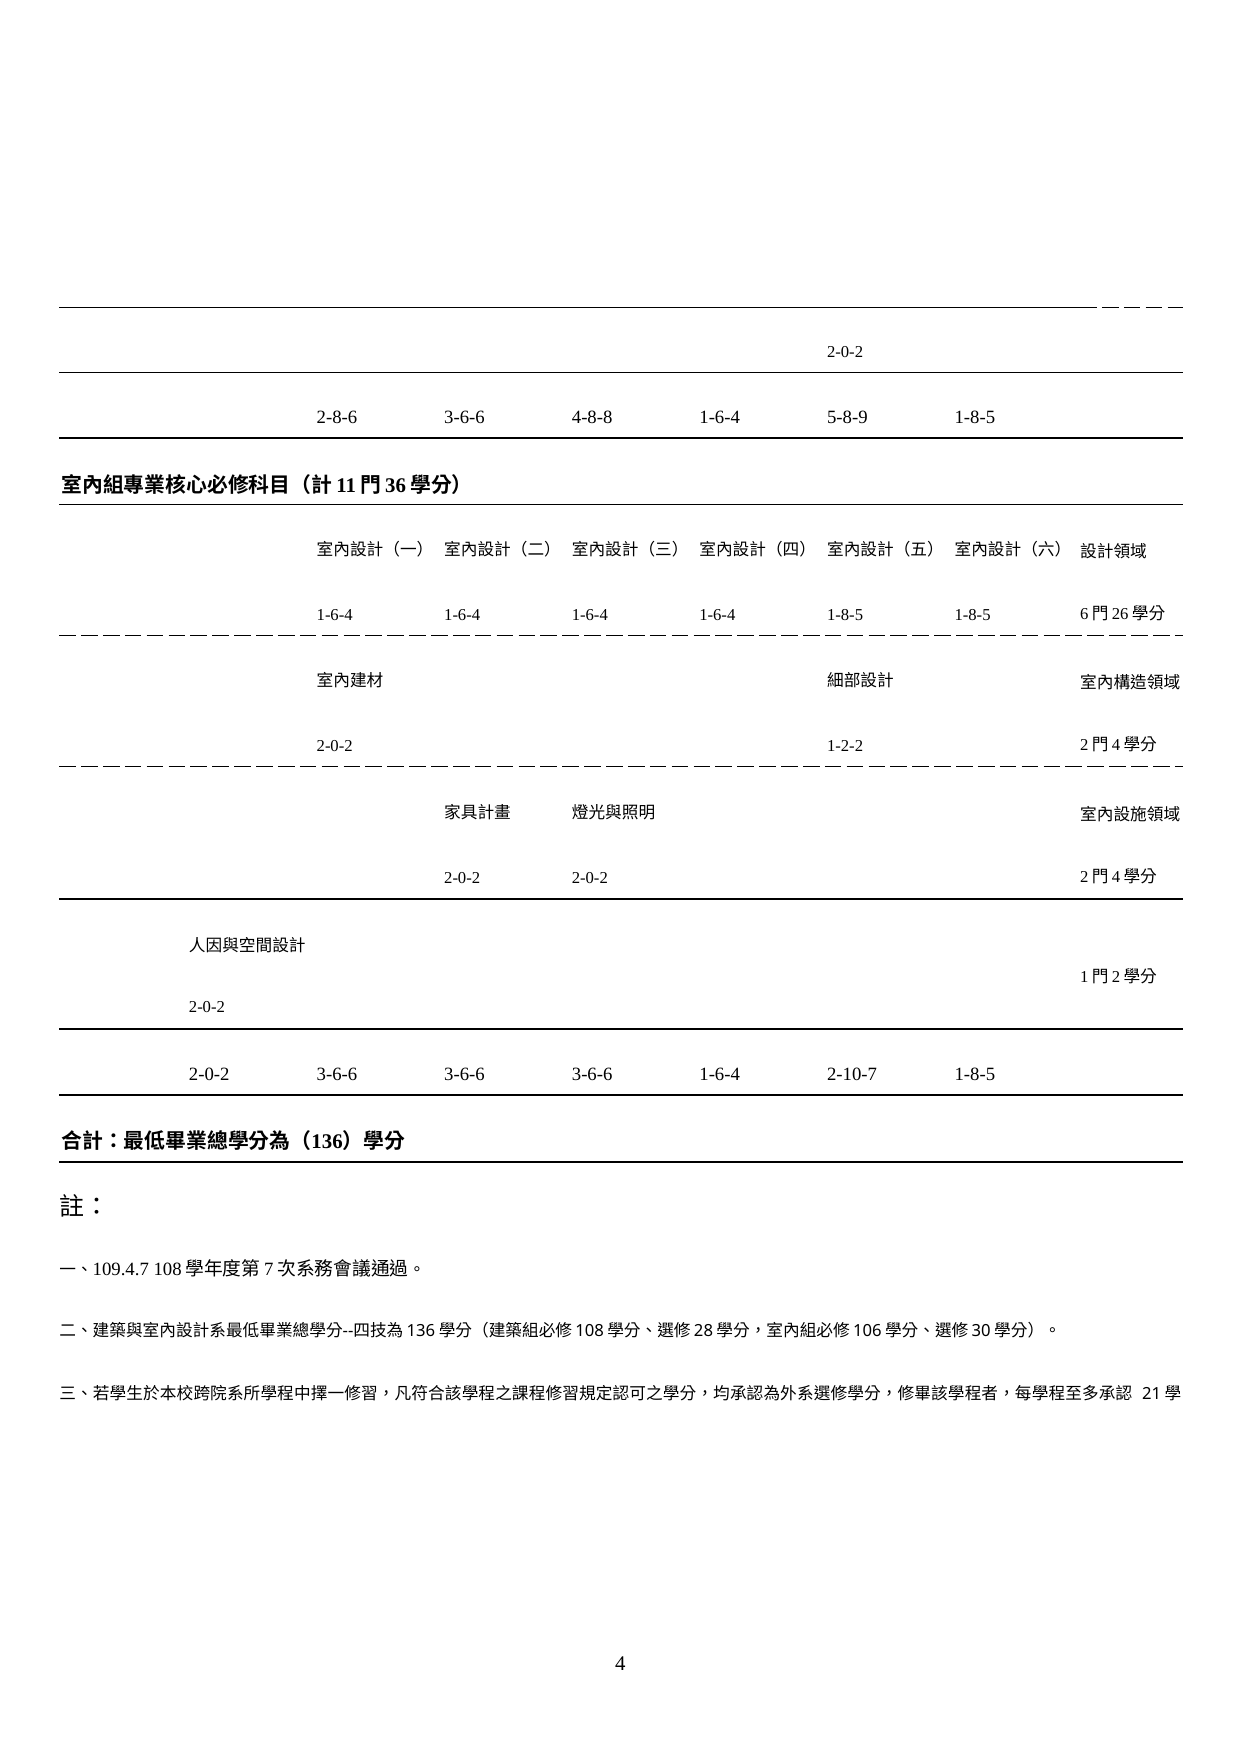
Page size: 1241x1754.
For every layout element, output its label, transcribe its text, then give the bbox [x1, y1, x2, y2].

table_cell 1-6-4 [697, 373, 825, 437]
table_cell 2-0-2 [442, 832, 569, 898]
table_cell 2-8-6 [314, 373, 442, 437]
table_cell [1080, 439, 1183, 504]
table_cell 1-8-5 [825, 569, 952, 635]
table_cell 室內設計（六） [952, 505, 1080, 569]
table_cell [59, 1030, 187, 1094]
table_cell 1-8-5 [952, 1030, 1080, 1094]
table_cell [952, 700, 1080, 766]
table_cell [1080, 1030, 1183, 1094]
table_cell 1-6-4 [570, 569, 697, 635]
text 二、建築與室內設計系最低畢業總學分--四技為136學分（建築組必修108學分、選修28學分，室內組必修106學分、選修30學分）。 [59, 1288, 1181, 1350]
table_cell [697, 635, 825, 700]
table_cell 3-6-6 [570, 1030, 697, 1094]
table_cell 2-0-2 [314, 700, 442, 766]
table_cell 人因與空間設計 2-0-2 [187, 900, 314, 1027]
table_cell [187, 505, 314, 569]
table_cell [952, 308, 1080, 372]
table_cell [697, 766, 825, 832]
table_cell 1-6-4 [697, 569, 825, 635]
table_cell [59, 766, 187, 832]
table_cell [187, 373, 314, 437]
table_cell [59, 900, 187, 1027]
table_cell [59, 700, 187, 766]
table_cell [952, 635, 1080, 700]
text 三、若學生於本校跨院系所學程中擇一修習，凡符合該學程之課程修習規定認可之學分，均承認為外系選修學分，修畢該學程者，每學程至多承認21學 [59, 1350, 1181, 1413]
table_cell [825, 832, 952, 898]
table_cell [442, 308, 569, 372]
table_cell 1-6-4 [697, 1030, 825, 1094]
table_cell 1-8-5 [952, 569, 1080, 635]
table_cell 2-0-2 [187, 1030, 314, 1094]
table_cell 設計領域 6門26學分 [1080, 505, 1183, 635]
table_cell 1-8-5 [952, 373, 1080, 437]
table_cell 室內建材 [314, 635, 442, 700]
text 一、109.4.7 108學年度第7次系務會議通過。 [59, 1225, 1181, 1288]
table_cell [1080, 307, 1183, 372]
table_cell [697, 308, 825, 372]
table_cell 5-8-9 [825, 373, 952, 437]
table_cell [59, 373, 187, 437]
table_cell [442, 900, 569, 1027]
table_cell 燈光與照明 [570, 766, 697, 832]
table_cell [187, 635, 314, 700]
table_cell [59, 505, 187, 569]
table_cell [314, 832, 442, 898]
table_cell [59, 832, 187, 898]
table_cell 室內設施領域 2門4學分 [1080, 766, 1183, 898]
table_cell [570, 308, 697, 372]
table_cell [697, 700, 825, 766]
table_cell [1080, 373, 1183, 437]
table_cell 1門2學分 [1080, 900, 1183, 1027]
text 註： [59, 1163, 1181, 1225]
table_cell 家具計畫 [442, 766, 569, 832]
table_cell [825, 766, 952, 832]
table_cell [314, 766, 442, 832]
table_cell 合計：最低畢業總學分為（136）學分 [59, 1096, 1080, 1161]
table_cell [697, 900, 825, 1027]
table_cell [187, 308, 314, 372]
table_cell [442, 700, 569, 766]
table_cell [570, 900, 697, 1027]
table_cell [59, 308, 187, 372]
table_cell 室內設計（二） [442, 505, 569, 569]
table_cell 室內設計（四） [697, 505, 825, 569]
table_cell [570, 635, 697, 700]
table_cell [952, 832, 1080, 898]
table_cell [697, 832, 825, 898]
table_cell [187, 569, 314, 635]
table_cell [59, 635, 187, 700]
table_cell [952, 766, 1080, 832]
table_cell 2-0-2 [825, 308, 952, 372]
table_cell [825, 900, 952, 1027]
table_cell [1080, 1096, 1183, 1161]
table_cell 2-0-2 [570, 832, 697, 898]
table_cell 細部設計 [825, 635, 952, 700]
table_cell [952, 900, 1080, 1027]
table_cell 1-2-2 [825, 700, 952, 766]
table_cell 4-8-8 [570, 373, 697, 437]
table_cell [187, 832, 314, 898]
table_cell 1-6-4 [442, 569, 569, 635]
table_cell [59, 569, 187, 635]
table_cell [314, 308, 442, 372]
table_cell 室內組專業核心必修科目（計11門36學分） [59, 439, 1080, 504]
table_cell [314, 900, 442, 1027]
table_cell 室內設計（五） [825, 505, 952, 569]
table_cell 3-6-6 [442, 373, 569, 437]
table_cell 室內設計（三） [570, 505, 697, 569]
table_cell 2-10-7 [825, 1030, 952, 1094]
table_cell 室內設計（一） [314, 505, 442, 569]
table_cell 1-6-4 [314, 569, 442, 635]
table_cell 3-6-6 [314, 1030, 442, 1094]
table_cell [570, 700, 697, 766]
table_cell [187, 700, 314, 766]
table_cell 室內構造領域 2門4學分 [1080, 635, 1183, 766]
table_cell 3-6-6 [442, 1030, 569, 1094]
table_cell [187, 766, 314, 832]
table_cell [442, 635, 569, 700]
